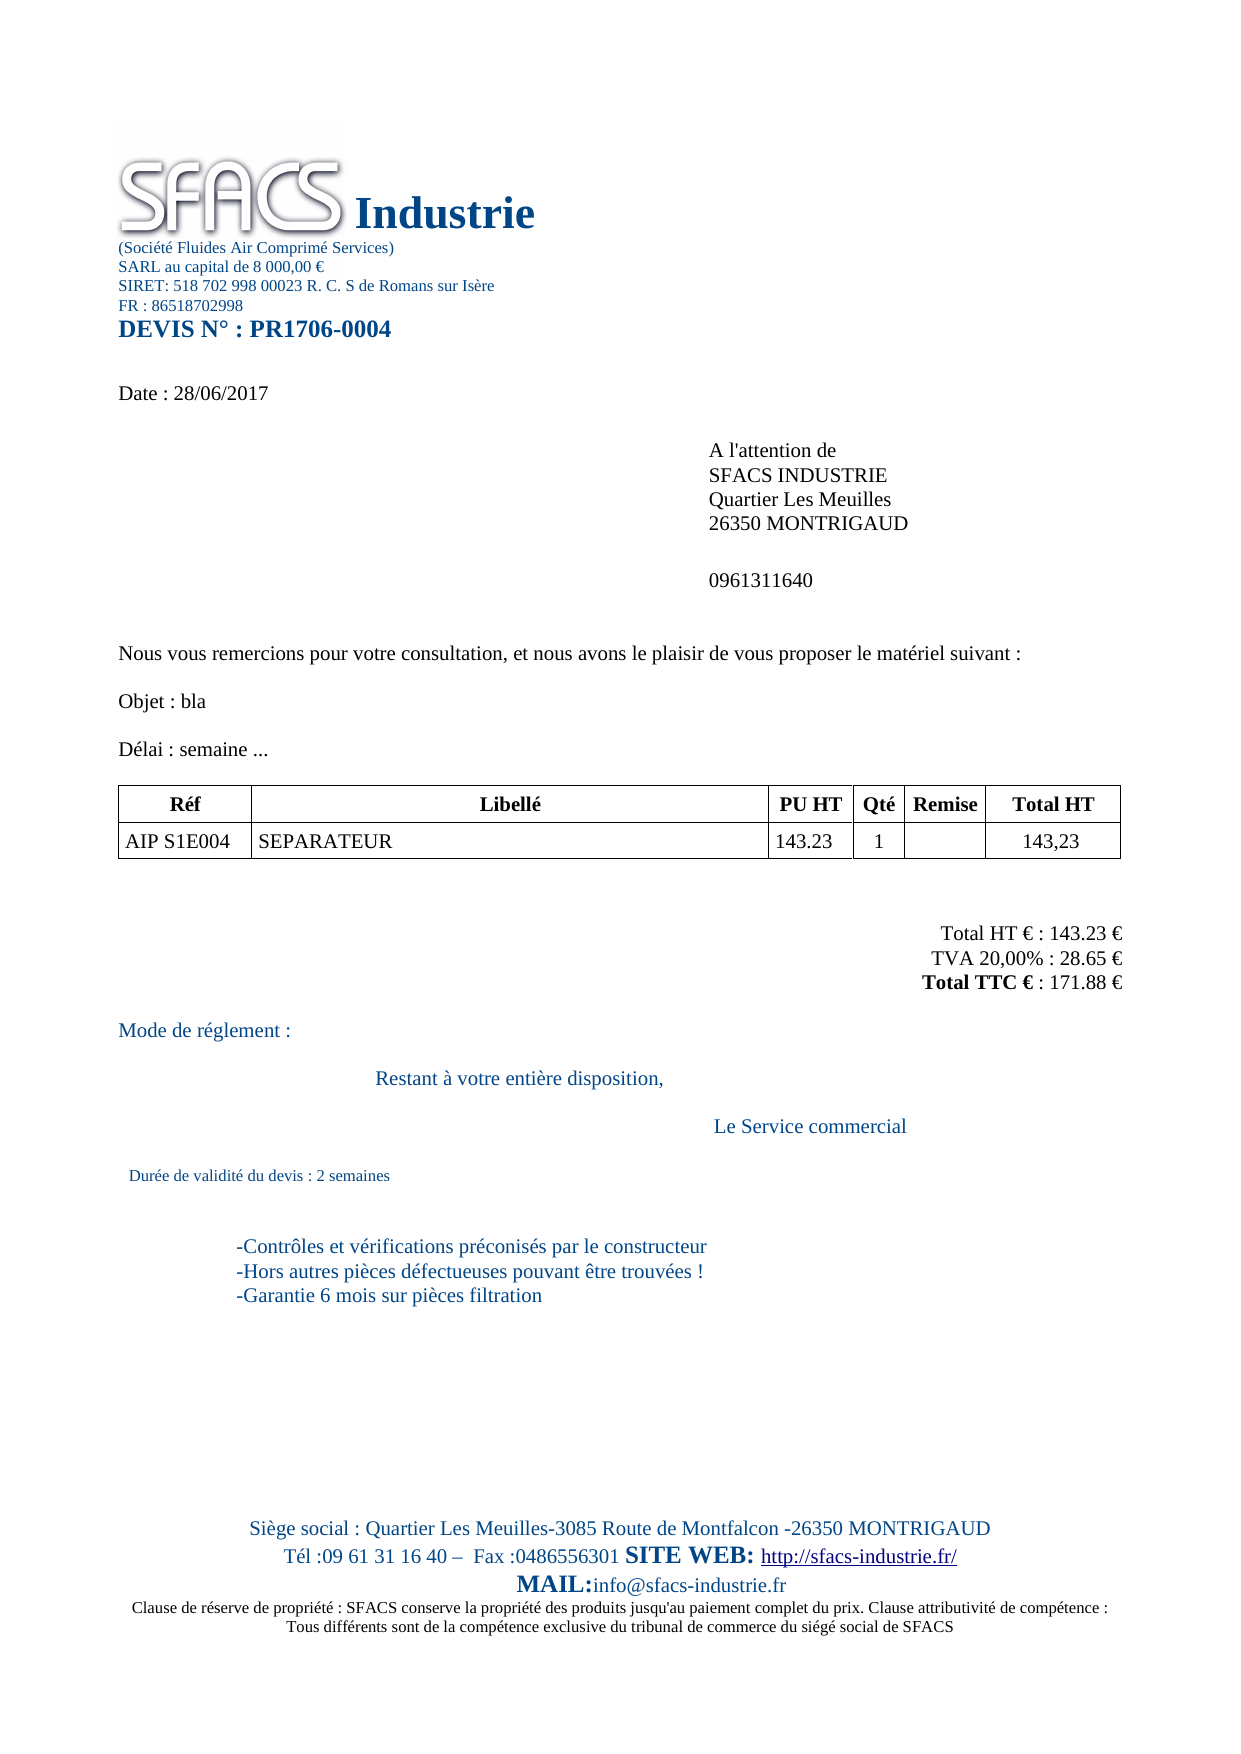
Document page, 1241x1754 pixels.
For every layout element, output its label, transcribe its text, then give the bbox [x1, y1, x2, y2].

table_header Remise [905, 786, 985, 822]
text 26350 MONTRIGAUD [118, 511, 1122, 535]
text (Société Fluides Air Comprimé Services) [349, 238, 1122, 257]
text A l'attention de [118, 434, 1122, 463]
table_header PU HT [769, 786, 852, 822]
text -Hors autres pièces défectueuses pouvant être trouvées ! [118, 1258, 1122, 1283]
text Objet : bla [118, 689, 1122, 713]
text Total HT € : 143.23 € [118, 917, 1122, 946]
text FR : 86518702998 [118, 295, 1122, 314]
table_cell 143,23 [986, 823, 1120, 858]
table_cell SEPARATEUR [252, 823, 768, 858]
text Délai : semaine ... [118, 737, 1122, 761]
text Nous vous remercions pour votre consultation, et nous avons le plaisir de vous proposer le matériel suivant : [118, 641, 1122, 665]
text Date : 28/06/2017 [118, 377, 1122, 406]
text DEVIS N° : PR1706-0004 [118, 314, 1122, 343]
table_cell 1 [854, 823, 904, 858]
text Quartier Les Meuilles [118, 487, 1122, 511]
text Industrie [349, 185, 1122, 238]
text 0961311640 [118, 564, 1122, 593]
text Restant à votre entière disposition, [118, 1066, 1122, 1090]
text SFACS INDUSTRIE [118, 463, 1122, 487]
table_header Libellé [252, 786, 768, 822]
text -Contrôles et vérifications préconisés par le constructeur [118, 1234, 1122, 1258]
table_cell [905, 823, 985, 858]
table_header Réf [119, 786, 251, 822]
text TVA 20,00% : 28.65 € [118, 946, 1122, 970]
text Le Service commercial [118, 1114, 1122, 1138]
text SARL au capital de 8 000,00 € [349, 257, 1122, 276]
picture [107, 118, 349, 290]
text -Garantie 6 mois sur pièces filtration [118, 1283, 1122, 1307]
table_cell AIP S1E004 [119, 823, 251, 858]
text Mode de réglement : [118, 1018, 1122, 1042]
table_cell 143.23 [769, 823, 852, 858]
text Total TTC € : 171.88 € [118, 970, 1122, 994]
text Durée de validité du devis : 2 semaines [118, 1162, 1122, 1186]
table_header Qté [854, 786, 904, 822]
text SIRET: 518 702 998 00023 R. C. S de Romans sur Isère [118, 276, 1122, 295]
table_header Total HT [986, 786, 1120, 822]
